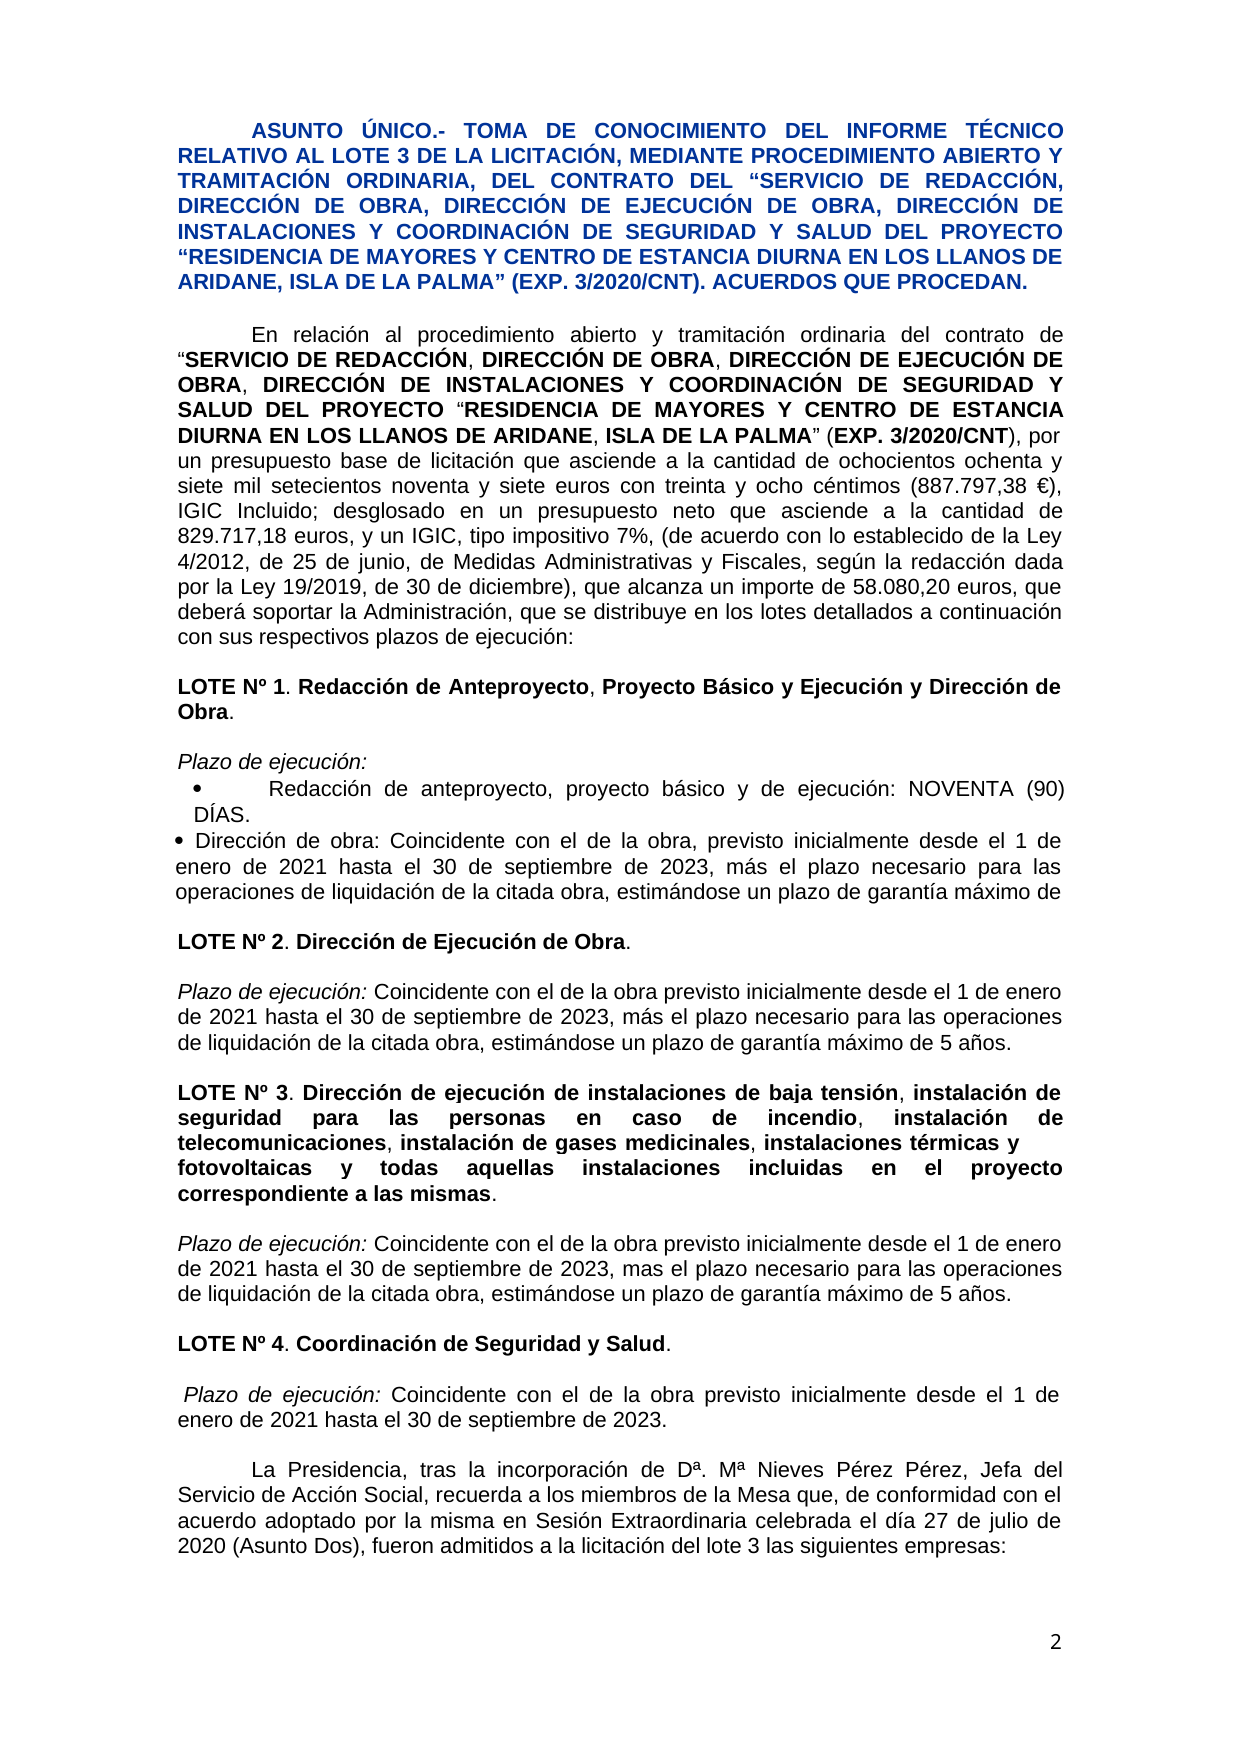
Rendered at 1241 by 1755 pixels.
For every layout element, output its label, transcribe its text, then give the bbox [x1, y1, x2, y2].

text personas en [448, 1105, 604, 1129]
text caso [632, 1105, 683, 1129]
text en [871, 1155, 898, 1180]
text En relación al procedimiento abierto y tramitación ordinaria del contrato de “SERVICIO DE REDACCIÓN, DIRECCIÓN DE OBRA, DIRECCIÓN DE EJECUCIÓN DE OBRA, DIRECCIÓN DE INSTALACIONES Y COORDINACIÓN DE SEGURIDAD Y SALUD DEL PROYECTO “RESIDENCIA DE MAYORES Y CENTRO DE ESTANCIA DIURNA EN LOS LLANOS DE ARIDANE, ISLA DE LA PALMA” (EXP. 3/2020/CNT), por [177, 322, 1064, 448]
text seguridad [177, 1105, 284, 1129]
text y [340, 1155, 354, 1179]
text aquellas instalaciones [466, 1155, 722, 1180]
text LOTE Nº 4. Coordinación de Seguridad y Salud. [177, 1331, 674, 1356]
text incendio, [767, 1105, 866, 1129]
text LOTE Nº 1. Redacción de Anteproyecto, Proyecto Básico y Ejecución y Dirección de Obra. [177, 674, 1065, 724]
list Dirección de obra: Coincidente con el de la obra, previsto inicialmente desde el 1 de enero de 2021 hasta el 30 de septiembre de 2023, más el plazo necesario para las operaciones de liquidación de la citada obra, estimándose un plazo de garantía máximo de 5 años. [175, 828, 1063, 906]
text de [712, 1105, 739, 1129]
list Redacción de anteproyecto, proyecto básico y de ejecución: NOVENTA (90) DÍAS. [193, 775, 1065, 828]
text 2 [1050, 1627, 1065, 1655]
text el proyecto [924, 1155, 1065, 1180]
text fotovoltaicas [177, 1155, 314, 1179]
text un presupuesto base de licitación que asciende a la cantidad de ochocientos ochenta y siete mil setecientos noventa y siete euros con treinta y ocho céntimos (887.797,38 €), IGIC Incluido; desglosado en un presupuesto neto que asciende a la cantidad de 829.717,18 euros, y un IGIC, tipo impositivo 7%, (de acuerdo con lo establecido de la Ley 4/2012, de 25 de junio, de Medidas Administrativas y Fiscales, según la redacción dada por la Ley 19/2019, de 30 de diciembre), que alcanza un importe de 58.080,20 euros, que deberá soportar la Administración, que se distribuye en los lotes detallados a continuación con sus respectivos plazos de ejecución: [177, 448, 1063, 649]
text Plazo de ejecución: Coincidente con el de la obra previsto inicialmente desde el 1 de enero de 2021 hasta el 30 de septiembre de 2023, mas el plazo necesario para las operaciones de liquidación de la citada obra, estimándose un plazo de garantía máximo de 5 años. [177, 1231, 1063, 1306]
text La Presidencia, tras la incorporación de Dª. Mª Nieves Pérez Pérez, Jefa del Servicio de Acción Social, recuerda a los miembros de la Mesa que, de conformidad con el acuerdo adoptado por la misma en Sesión Extraordinaria celebrada el día 27 de julio de 2020 (Asunto Dos), fueron admitidos a la licitación del lote 3 las siguientes empresas: [177, 1457, 1063, 1558]
text para [312, 1105, 360, 1129]
text incluidas [748, 1155, 845, 1180]
text correspondiente a las mismas. [177, 1180, 499, 1206]
text instalación [893, 1105, 1009, 1129]
text LOTE Nº 2. Dirección de Ejecución de Obra. [177, 929, 634, 954]
text las [388, 1105, 421, 1129]
text ASUNTO ÚNICO.- TOMA DE CONOCIMIENTO DEL INFORME TÉCNICO RELATIVO AL LOTE 3 DE LA LICITACIÓN, MEDIANTE PROCEDIMIENTO ABIERTO Y TRAMITACIÓN ORDINARIA, DEL CONTRATO DEL “SERVICIO DE REDACCIÓN, DIRECCIÓN DE OBRA, DIRECCIÓN DE EJECUCIÓN DE OBRA, DIRECCIÓN DE INSTALACIONES Y COORDINACIÓN DE SEGURIDAD Y SALUD DEL PROYECTO “RESIDENCIA DE MAYORES Y CENTRO DE ESTANCIA DIURNA EN LOS LLANOS DE ARIDANE, ISLA DE LA PALMA” (EXP. 3/2020/CNT). ACUERDOS QUE PROCEDAN. [177, 118, 1064, 294]
text Plazo de ejecución: Coincidente con el de la obra previsto inicialmente desde el 1 de enero de 2021 hasta el 30 de septiembre de 2023. [177, 1382, 1065, 1432]
text de [1038, 1105, 1065, 1129]
text Plazo de ejecución: Coincidente con el de la obra previsto inicialmente desde el 1 de enero de 2021 hasta el 30 de septiembre de 2023, más el plazo necesario para las operaciones de liquidación de la citada obra, estimándose un plazo de garantía máximo de 5 años. [177, 979, 1063, 1055]
text LOTE Nº 3. Dirección de ejecución de instalaciones de baja tensión, instalación de [177, 1079, 1065, 1105]
text telecomunicaciones, instalación de gases medicinales, instalaciones térmicas y [177, 1130, 1066, 1155]
text Plazo de ejecución: [177, 749, 1065, 774]
text todas [380, 1155, 441, 1179]
